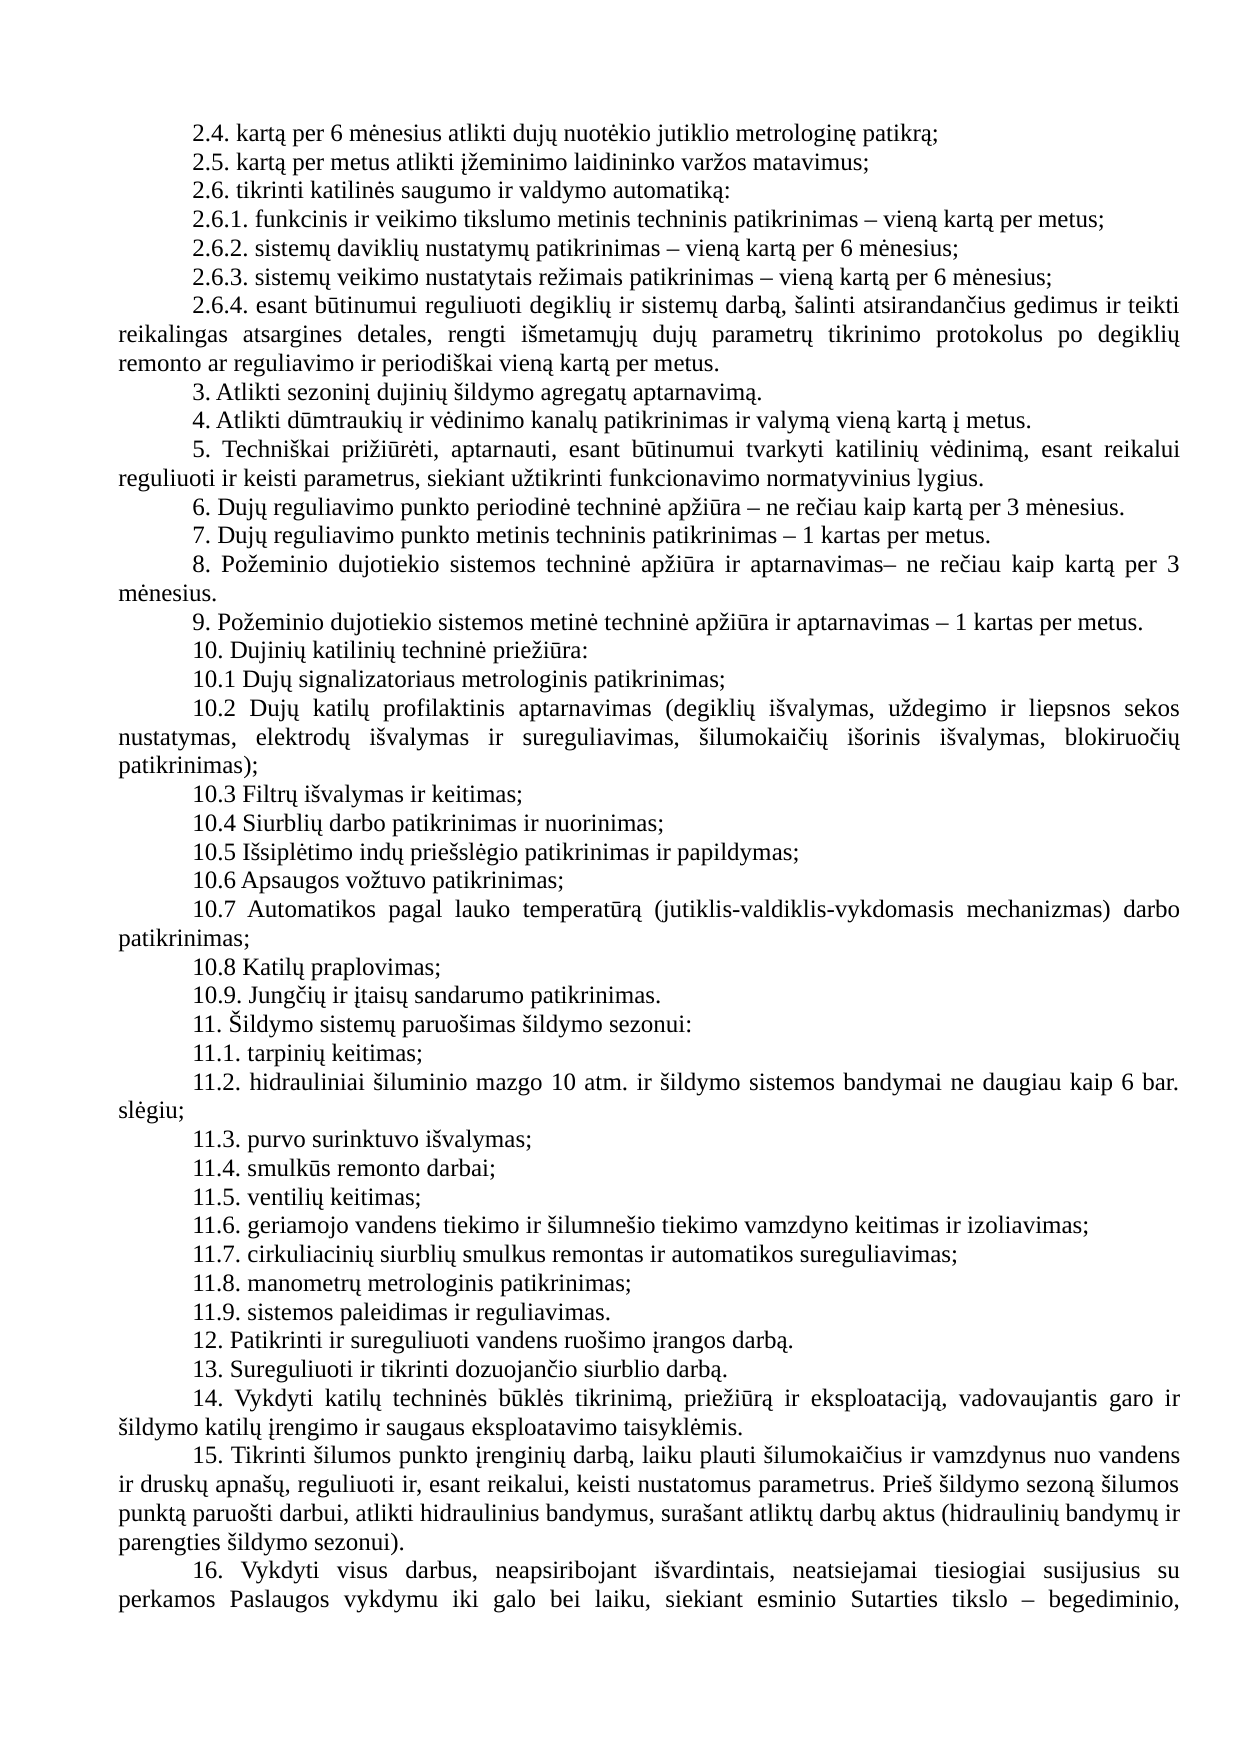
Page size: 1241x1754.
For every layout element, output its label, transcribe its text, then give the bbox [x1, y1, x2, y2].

text 11.7. cirkuliacinių siurblių smulkus remontas ir automatikos sureguliavimas; [118, 1239, 1181, 1268]
text 11.1. tarpinių keitimas; [118, 1038, 1181, 1067]
text 11.6. geriamojo vandens tiekimo ir šilumnešio tiekimo vamzdyno keitimas ir izoliavimas; [118, 1211, 1181, 1239]
text 3. Atlikti sezoninį dujinių šildymo agregatų aptarnavimą. [118, 377, 1181, 406]
text 16. Vykdyti visus darbus, neapsiribojant išvardintais, neatsiejamai tiesiogiai susijusius su perkamos Paslaugos vykdymu iki galo bei laiku, siekiant esminio Sutarties tikslo – begediminio, [118, 1556, 1181, 1613]
text 10.8 Katilų praplovimas; [118, 952, 1181, 981]
text 11.9. sistemos paleidimas ir reguliavimas. [118, 1297, 1181, 1326]
text 10.2 Dujų katilų profilaktinis aptarnavimas (degiklių išvalymas, uždegimo ir liepsnos sekos nustatymas, elektrodų išvalymas ir sureguliavimas, šilumokaičių išorinis išvalymas, blokiruočių patikrinimas); [118, 693, 1181, 779]
text 14. Vykdyti katilų techninės būklės tikrinimą, priežiūrą ir eksploataciją, vadovaujantis garo ir šildymo katilų įrengimo ir saugaus eksploatavimo taisyklėmis. [118, 1383, 1181, 1441]
text 10.9. Jungčių ir įtaisų sandarumo patikrinimas. [118, 981, 1181, 1009]
text 11.4. smulkūs remonto darbai; [118, 1153, 1181, 1182]
text 7. Dujų reguliavimo punkto metinis techninis patikrinimas – 1 kartas per metus. [118, 521, 1181, 549]
text 2.6.2. sistemų daviklių nustatymų patikrinimas – vieną kartą per 6 mėnesius; [118, 233, 1181, 262]
text 4. Atlikti dūmtraukių ir vėdinimo kanalų patikrinimas ir valymą vieną kartą į metus. [118, 406, 1181, 434]
text 10.7 Automatikos pagal lauko temperatūrą (jutiklis-valdiklis-vykdomasis mechanizmas) darbo patikrinimas; [118, 894, 1181, 952]
text 10.5 Išsiplėtimo indų priešslėgio patikrinimas ir papildymas; [118, 837, 1181, 866]
text 9. Požeminio dujotiekio sistemos metinė techninė apžiūra ir aptarnavimas – 1 kartas per metus. [118, 607, 1181, 636]
text 10. Dujinių katilinių techninė priežiūra: [118, 636, 1181, 664]
text 11.8. manometrų metrologinis patikrinimas; [118, 1268, 1181, 1297]
text 10.4 Siurblių darbo patikrinimas ir nuorinimas; [118, 808, 1181, 837]
text 11.3. purvo surinktuvo išvalymas; [118, 1124, 1181, 1153]
text 15. Tikrinti šilumos punkto įrenginių darbą, laiku plauti šilumokaičius ir vamzdynus nuo vandens ir druskų apnašų, reguliuoti ir, esant reikalui, keisti nustatomus parametrus. Prieš šildymo sezoną šilumos punktą paruošti darbui, atlikti hidraulinius bandymus, surašant atliktų darbų aktus (hidraulinių bandymų ir parengties šildymo sezonui). [118, 1441, 1181, 1556]
text 11. Šildymo sistemų paruošimas šildymo sezonui: [118, 1009, 1181, 1038]
text 10.1 Dujų signalizatoriaus metrologinis patikrinimas; [118, 664, 1181, 693]
text 8. Požeminio dujotiekio sistemos techninė apžiūra ir aptarnavimas– ne rečiau kaip kartą per 3 mėnesius. [118, 549, 1181, 607]
text 10.6 Apsaugos vožtuvo patikrinimas; [118, 866, 1181, 894]
text 2.6.4. esant būtinumui reguliuoti degiklių ir sistemų darbą, šalinti atsirandančius gedimus ir teikti reikalingas atsargines detales, rengti išmetamųjų dujų parametrų tikrinimo protokolus po degiklių remonto ar reguliavimo ir periodiškai vieną kartą per metus. [118, 291, 1181, 377]
text 10.3 Filtrų išvalymas ir keitimas; [118, 779, 1181, 808]
text 2.4. kartą per 6 mėnesius atlikti dujų nuotėkio jutiklio metrologinę patikrą; [118, 118, 1181, 147]
text 11.2. hidrauliniai šiluminio mazgo 10 atm. ir šildymo sistemos bandymai ne daugiau kaip 6 bar. slėgiu; [118, 1067, 1181, 1124]
text 11.5. ventilių keitimas; [118, 1182, 1181, 1211]
text 2.6.1. funkcinis ir veikimo tikslumo metinis techninis patikrinimas – vieną kartą per metus; [118, 204, 1181, 233]
text 2.6.3. sistemų veikimo nustatytais režimais patikrinimas – vieną kartą per 6 mėnesius; [118, 262, 1181, 291]
text 6. Dujų reguliavimo punkto periodinė techninė apžiūra – ne rečiau kaip kartą per 3 mėnesius. [118, 492, 1181, 521]
text 2.5. kartą per metus atlikti įžeminimo laidininko varžos matavimus; [118, 147, 1181, 176]
text 5. Techniškai prižiūrėti, aptarnauti, esant būtinumui tvarkyti katilinių vėdinimą, esant reikalui reguliuoti ir keisti parametrus, siekiant užtikrinti funkcionavimo normatyvinius lygius. [118, 434, 1181, 492]
text 13. Sureguliuoti ir tikrinti dozuojančio siurblio darbą. [118, 1354, 1181, 1383]
text 2.6. tikrinti katilinės saugumo ir valdymo automatiką: [118, 176, 1181, 204]
text 12. Patikrinti ir sureguliuoti vandens ruošimo įrangos darbą. [118, 1326, 1181, 1354]
